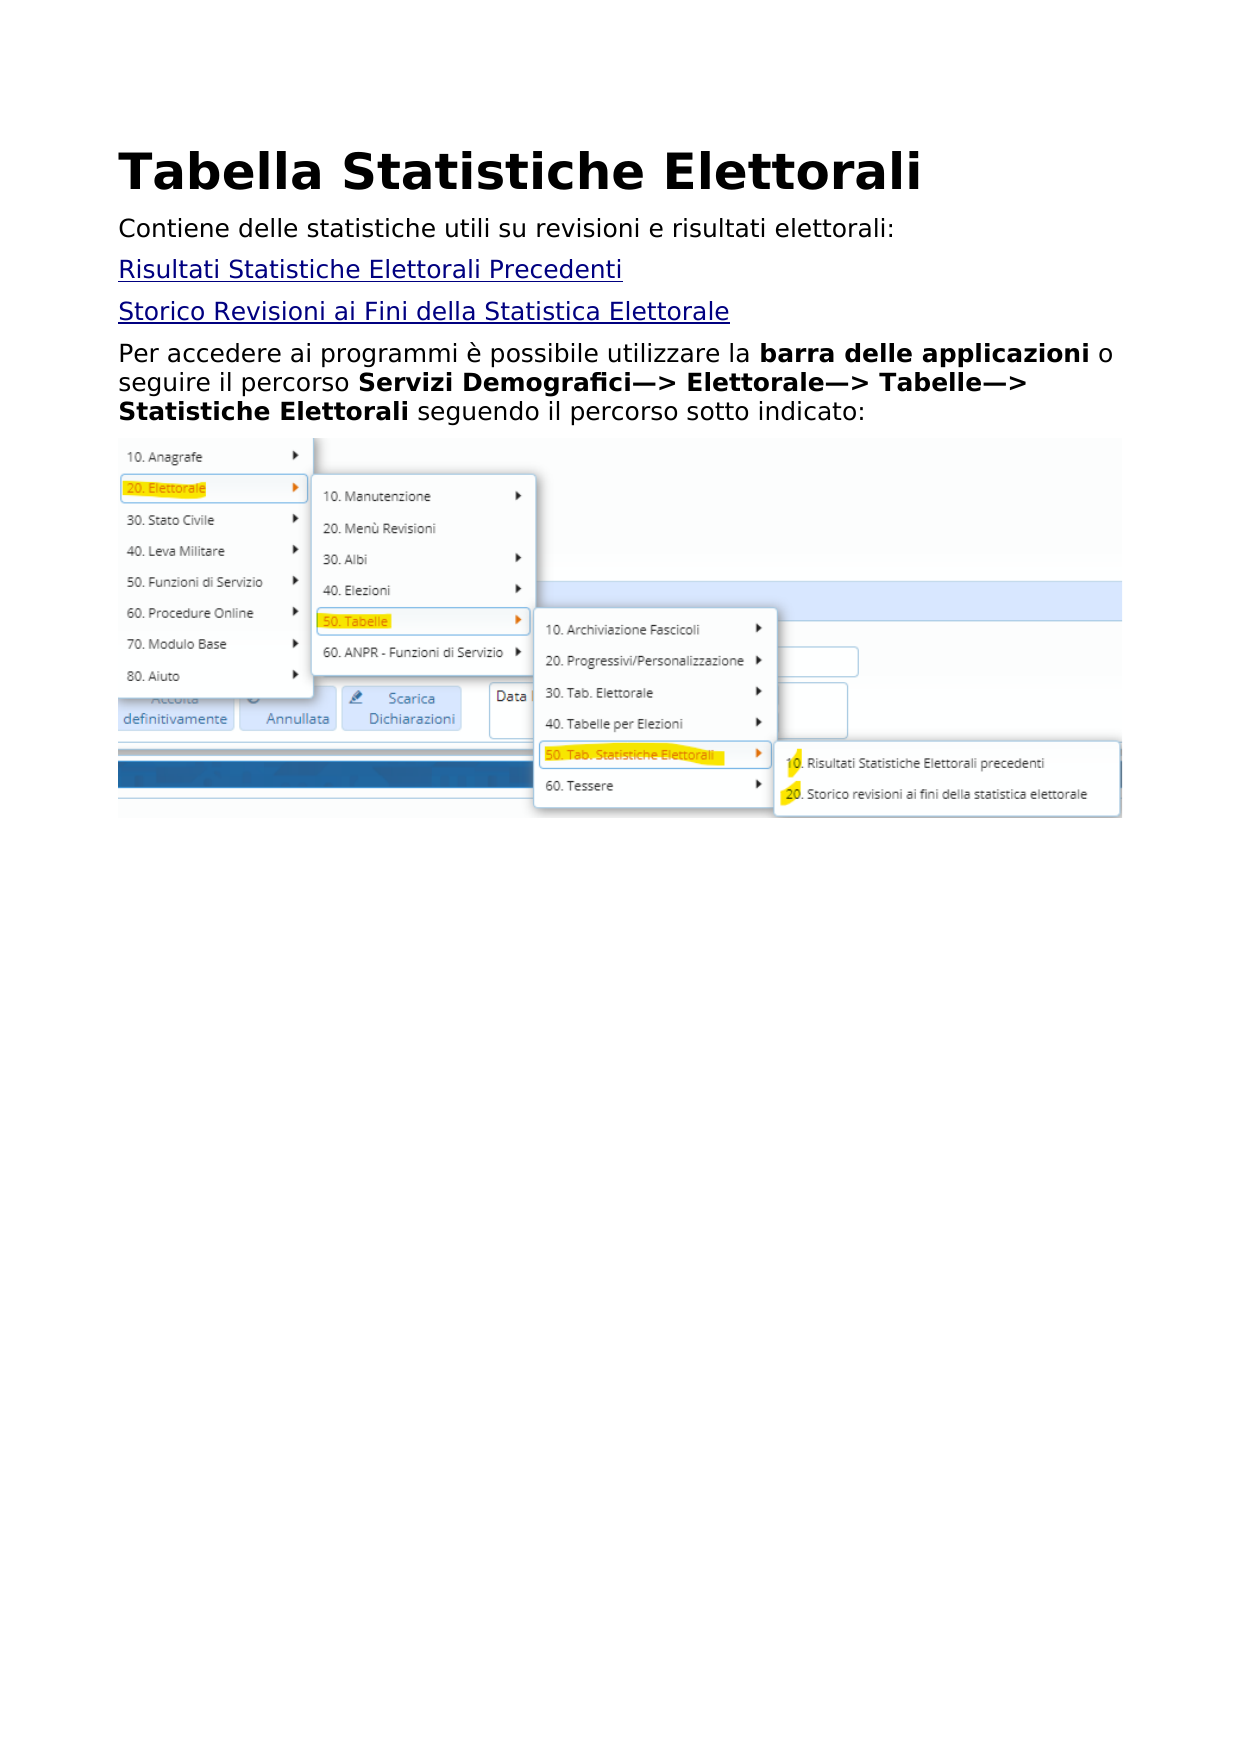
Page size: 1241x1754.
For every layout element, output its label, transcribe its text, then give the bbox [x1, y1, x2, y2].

text Contiene delle statistiche utili su revisioni e risultati elettorali: [118, 214, 1122, 243]
text Per accedere ai programmi è possibile utilizzare la barra delle applicazioni o seguire il percorso Servizi Demografici—> Elettorale—> Tabelle—> Statistiche Elettorali seguendo il percorso sotto indicato: [118, 339, 1122, 426]
subtitle Tabella Statistiche Elettorali [118, 143, 1122, 201]
picture [118, 438, 1123, 818]
text Risultati Statistiche Elettorali Precedenti [118, 256, 1122, 285]
text Storico Revisioni ai Fini della Statistica Elettorale [118, 297, 1122, 326]
